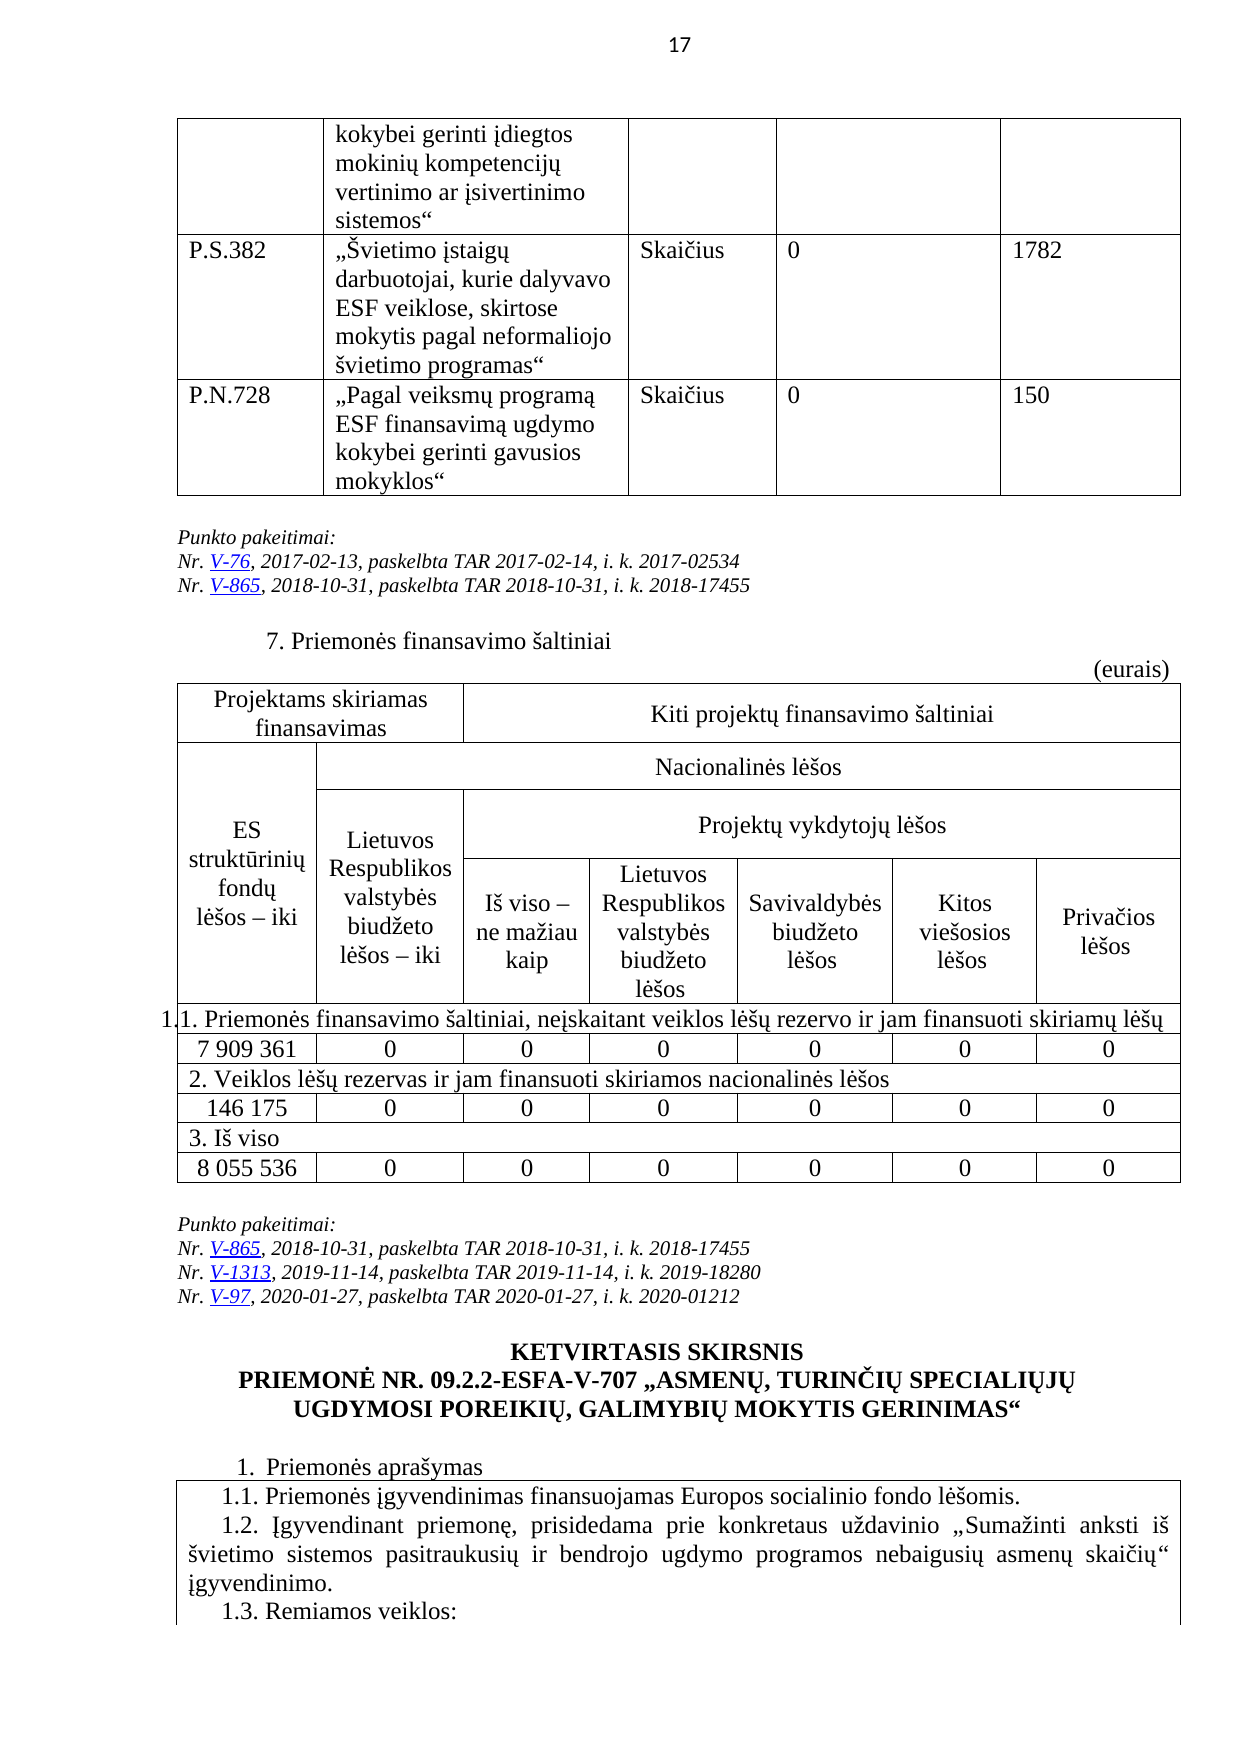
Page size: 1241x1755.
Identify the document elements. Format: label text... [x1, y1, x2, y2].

table_cell kokybei gerinti įdiegtos mokinių kompetencijų vertinimo ar įsivertinimo sistemos“ [324, 119, 628, 234]
table_cell 8 055 536 [178, 1153, 316, 1182]
text Punkto pakeitimai: [177, 525, 1181, 549]
table_cell Lietuvos Respublikos valstybės biudžeto lėšos – iki [317, 790, 463, 1003]
table_cell 7 909 361 [178, 1034, 316, 1063]
table_cell 0 [1037, 1094, 1180, 1122]
table_cell [1001, 119, 1180, 234]
table_cell 1.3. Remiamos veiklos: [177, 1596, 1180, 1625]
table_cell [777, 119, 1000, 234]
table_cell ES struktūrinių fondų lėšos – iki [178, 743, 316, 1003]
text 1. Priemonės aprašymas [236, 1452, 1181, 1480]
table_header 1.1. Priemonės įgyvendinimas finansuojamas Europos socialinio fondo lėšomis. [177, 1481, 1180, 1510]
table_cell Projektų vykdytojų lėšos [464, 790, 1180, 858]
table_cell 0 [1037, 1034, 1180, 1063]
text Nr. V-97, 2020-01-27, paskelbta TAR 2020-01-27, i. k. 2020-01212 [177, 1284, 1181, 1308]
table_cell 0 [893, 1034, 1036, 1063]
table_cell [629, 119, 776, 234]
text 7. Priemonės finansavimo šaltiniai [177, 626, 1181, 654]
table_cell 1.2. Įgyvendinant priemonę, prisidedama prie konkretaus uždavinio „Sumažinti anksti iš švietimo sistemos pasitraukusių ir bendrojo ugdymo programos nebaigusių asmenų skaičių“ įgyvendinimo. [177, 1510, 1180, 1596]
table_cell Iš viso – ne mažiau kaip [464, 859, 589, 1003]
text Nr. V-865, 2018-10-31, paskelbta TAR 2018-10-31, i. k. 2018-17455 [177, 573, 1181, 597]
text PRIEMONĖ NR. 09.2.2-ESFA-V-707 „ASMENŲ, TURINČIŲ SPECIALIŲJŲ UGDYMOSI POREIKIŲ, GALIMYBIŲ MOKYTIS GERINIMAS“ [177, 1365, 1137, 1423]
table_header Projektams skiriamas finansavimas [178, 684, 463, 742]
table_cell Skaičius [629, 235, 776, 379]
table_cell P.N.728 [178, 380, 323, 495]
table_cell 150 [1001, 380, 1180, 495]
table_header Kiti projektų finansavimo šaltiniai [464, 684, 1180, 742]
table_cell 1.1. Priemonės finansavimo šaltiniai, neįskaitant veiklos lėšų rezervo ir jam finansuoti skiriamų lėšų [178, 1004, 1180, 1033]
text Punkto pakeitimai: [177, 1212, 1181, 1236]
table_cell 0 [893, 1094, 1036, 1122]
table_cell 0 [464, 1153, 589, 1182]
table_cell Privačios lėšos [1037, 859, 1180, 1003]
table_cell [178, 119, 323, 234]
table_cell P.S.382 [178, 235, 323, 379]
table_cell 0 [777, 380, 1000, 495]
table_cell Nacionalinės lėšos [317, 743, 1180, 789]
table_cell 0 [317, 1034, 463, 1063]
table_cell Skaičius [629, 380, 776, 495]
table_cell 0 [1037, 1153, 1180, 1182]
table_cell 0 [464, 1034, 589, 1063]
table_cell Kitos viešosios lėšos [893, 859, 1036, 1003]
table_cell 0 [738, 1094, 892, 1122]
table_cell 2. Veiklos lėšų rezervas ir jam finansuoti skiriamos nacionalinės lėšos [178, 1064, 1180, 1092]
text KETVIRTASIS SKIRSNIS [177, 1337, 1137, 1365]
table_cell 0 [590, 1153, 737, 1182]
table_cell „Pagal veiksmų programą ESF finansavimą ugdymo kokybei gerinti gavusios mokyklos“ [324, 380, 628, 495]
text Nr. V-76, 2017-02-13, paskelbta TAR 2017-02-14, i. k. 2017-02534 [177, 549, 1181, 573]
table_cell Lietuvos Respublikos valstybės biudžeto lėšos [590, 859, 737, 1003]
table_cell 0 [317, 1153, 463, 1182]
table_cell 0 [777, 235, 1000, 379]
table_cell „Švietimo įstaigų darbuotojai, kurie dalyvavo ESF veiklose, skirtose mokytis pagal neformaliojo švietimo programas“ [324, 235, 628, 379]
table_cell 0 [464, 1094, 589, 1122]
table_cell 0 [317, 1094, 463, 1122]
table_cell 146 175 [178, 1094, 316, 1122]
table_cell 0 [738, 1034, 892, 1063]
table_cell 3. Iš viso [178, 1123, 1180, 1152]
text (eurais) [957, 654, 1181, 683]
table_cell 0 [893, 1153, 1036, 1182]
text Nr. V-1313, 2019-11-14, paskelbta TAR 2019-11-14, i. k. 2019-18280 [177, 1260, 1181, 1284]
text Nr. V-865, 2018-10-31, paskelbta TAR 2018-10-31, i. k. 2018-17455 [177, 1236, 1181, 1260]
table_cell 0 [590, 1034, 737, 1063]
table_cell 1782 [1001, 235, 1180, 379]
table_cell 0 [590, 1094, 737, 1122]
table_cell Savivaldybės biudžeto lėšos [738, 859, 892, 1003]
table_cell 0 [738, 1153, 892, 1182]
